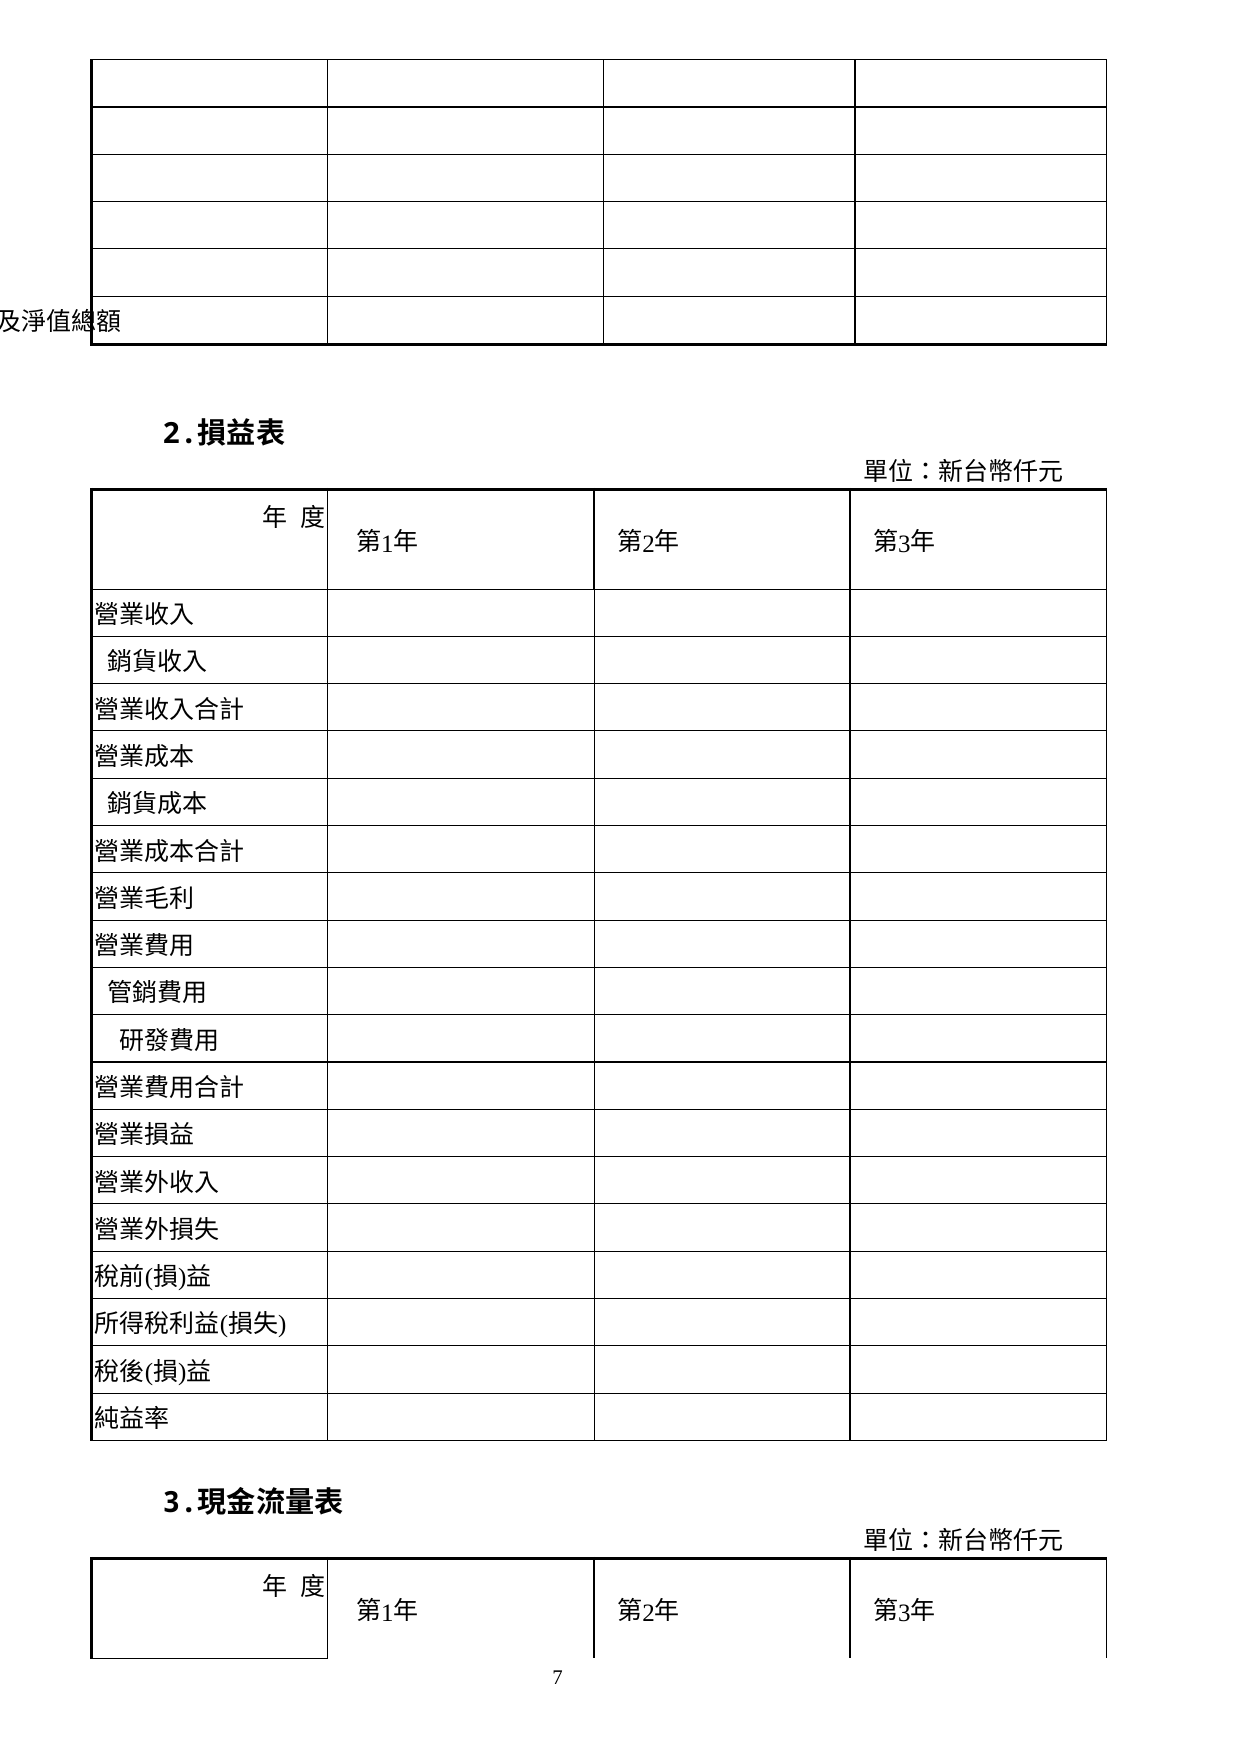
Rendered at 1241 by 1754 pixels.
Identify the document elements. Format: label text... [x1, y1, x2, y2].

table_cell [604, 297, 854, 343]
table_cell [328, 108, 603, 154]
table_cell [595, 968, 849, 1014]
table_cell [328, 684, 594, 730]
table_header 第2年 [595, 491, 849, 588]
table_cell [328, 921, 594, 967]
table_cell [595, 1252, 849, 1298]
table_cell [856, 202, 1106, 248]
table_cell [595, 921, 849, 967]
table_cell 減：庫藏股 [93, 202, 327, 248]
table_cell [851, 684, 1106, 730]
table_cell [595, 1394, 849, 1440]
table_cell 銷貨成本 [93, 779, 327, 825]
table_cell 負債及淨值總額 [93, 297, 327, 343]
table_cell 營業成本 [93, 731, 327, 778]
table_cell [851, 1252, 1106, 1298]
table_cell [328, 155, 603, 201]
table_cell 營業損益 [93, 1110, 327, 1156]
table_cell [851, 1299, 1106, 1345]
table_cell 營業費用 [93, 921, 327, 967]
table_cell 營業費用合計 [93, 1063, 327, 1109]
table_header 第1年 [328, 1560, 593, 1657]
table_cell [851, 1394, 1106, 1440]
table_cell [595, 637, 849, 683]
table_cell [328, 202, 603, 248]
table_cell [851, 1063, 1106, 1109]
table_cell 管銷費用 [93, 968, 327, 1014]
table_header 第1年 [328, 491, 593, 588]
table_cell [328, 1110, 594, 1156]
table_cell [595, 779, 849, 825]
table_cell 稅後(損)益 [93, 1346, 327, 1392]
table_cell [328, 1063, 594, 1109]
table_cell [595, 731, 849, 778]
table_cell [328, 826, 594, 872]
table_cell [328, 1394, 594, 1440]
table_cell [851, 968, 1106, 1014]
table_cell [851, 1204, 1106, 1251]
table_cell [328, 968, 594, 1014]
table_cell [851, 826, 1106, 872]
table_cell 營業收入合計 [93, 684, 327, 730]
table_cell [595, 873, 849, 919]
table_cell 純益率 [93, 1394, 327, 1440]
table_cell [604, 108, 854, 154]
table_cell 研發費用 [93, 1015, 327, 1061]
table_cell [851, 779, 1106, 825]
table_cell 營業外損失 [93, 1204, 327, 1251]
text 3.現金流量表 [162, 1478, 1063, 1521]
table_cell 資本公積 [93, 60, 327, 106]
table_cell [595, 1063, 849, 1109]
table_header 年 度 項 目 [93, 491, 327, 588]
text 2.損益表 [162, 409, 1063, 452]
table_cell [851, 1015, 1106, 1061]
table_header 年 度 項 目 [93, 1560, 327, 1657]
table_cell [604, 202, 854, 248]
table_header 第2年 [595, 1560, 849, 1657]
table_cell [856, 60, 1106, 106]
table_cell [851, 873, 1106, 919]
table_cell [328, 1346, 594, 1392]
table_cell [851, 1157, 1106, 1203]
table_cell 營業毛利 [93, 873, 327, 919]
table_header 第3年 [851, 1560, 1106, 1657]
table_cell [595, 1204, 849, 1251]
subtitle 單位：新台幣仟元 [201, 452, 1063, 488]
table_cell [595, 1157, 849, 1203]
table_cell 營業成本合計 [93, 826, 327, 872]
table_cell [595, 684, 849, 730]
table_cell [856, 155, 1106, 201]
table_cell [851, 590, 1106, 636]
table_cell 營業外收入 [93, 1157, 327, 1203]
table_cell [851, 731, 1106, 778]
table_cell [328, 1252, 594, 1298]
table_cell [328, 731, 594, 778]
table_cell [328, 1157, 594, 1203]
table_cell [328, 1015, 594, 1061]
table_cell 銷貨收入 [93, 637, 327, 683]
table_cell [595, 826, 849, 872]
table_cell [595, 1015, 849, 1061]
table_cell 淨值總額 [93, 249, 327, 296]
table_cell 其他 [93, 155, 327, 201]
table_cell [856, 108, 1106, 154]
table_cell [604, 60, 854, 106]
table_cell [856, 297, 1106, 343]
table_cell [328, 1204, 594, 1251]
table_header 第3年 [851, 491, 1106, 588]
table_cell 保留盈餘 [93, 108, 327, 154]
table_cell [851, 1110, 1106, 1156]
table_cell [604, 155, 854, 201]
table_cell [595, 1110, 849, 1156]
table_cell [328, 779, 594, 825]
table_cell [328, 590, 594, 636]
table_cell [851, 1346, 1106, 1392]
table_cell [328, 249, 603, 296]
table_cell [328, 637, 594, 683]
table_cell [328, 1299, 594, 1345]
table_cell [328, 60, 603, 106]
table_cell 營業收入 [93, 590, 327, 636]
table_cell [595, 1346, 849, 1392]
table_cell [856, 249, 1106, 296]
table_cell [328, 873, 594, 919]
text 單位：新台幣仟元 [89, 1521, 1063, 1557]
table_cell [851, 637, 1106, 683]
table_cell 稅前(損)益 [93, 1252, 327, 1298]
table_cell [851, 921, 1106, 967]
table_cell [604, 249, 854, 296]
table_cell 所得稅利益(損失) [93, 1299, 327, 1345]
table_cell [595, 590, 849, 636]
table_cell [595, 1299, 849, 1345]
table_cell [328, 297, 603, 343]
